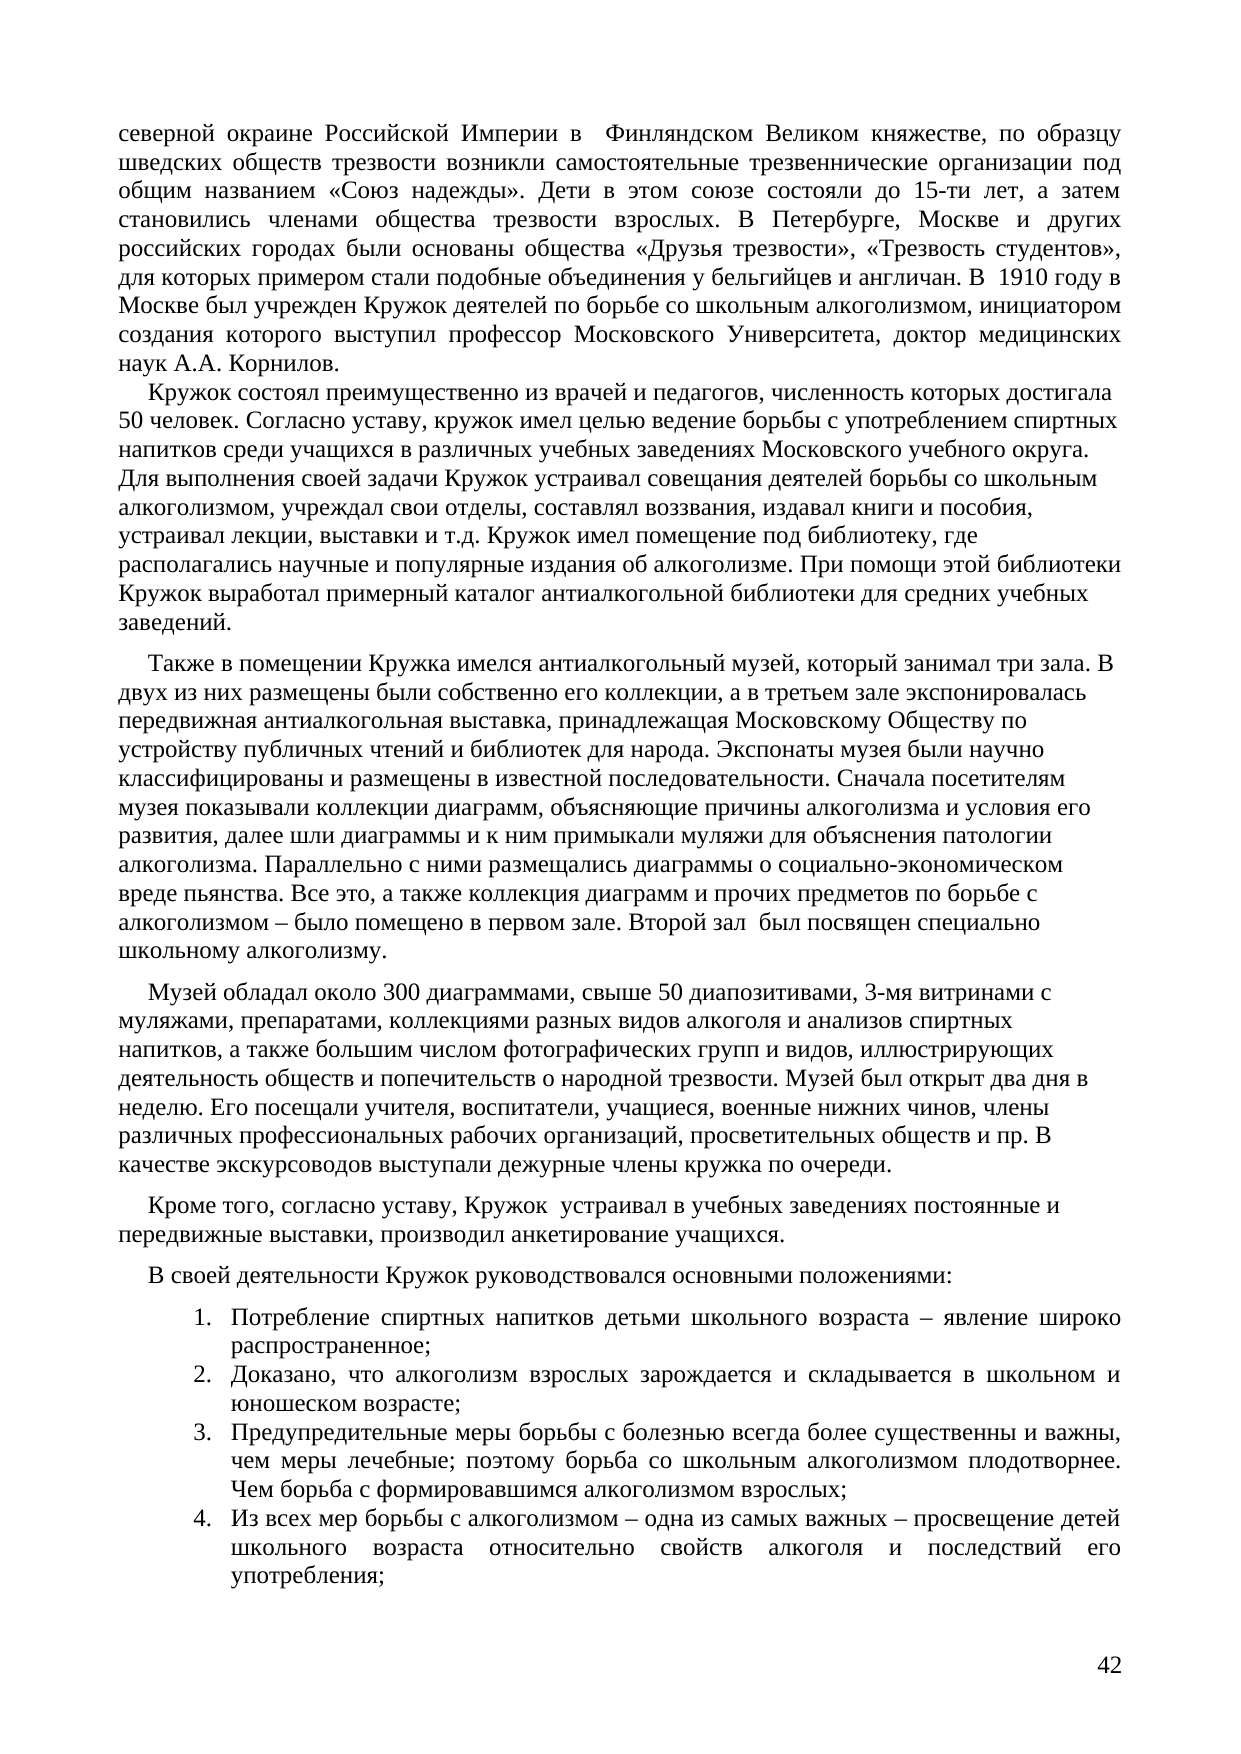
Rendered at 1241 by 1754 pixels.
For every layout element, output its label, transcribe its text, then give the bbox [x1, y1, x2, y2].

list Потребление спиртных напитков детьми школьного возраста – явление широко распространенное; [193, 1302, 1122, 1359]
list Предупредительные меры борьбы с болезнью всегда более существенны и важны, чем меры лечебные; поэтому борьба со школьным алкоголизмом плодотворнее. Чем борьба с формировавшимся алкоголизмом взрослых; [193, 1417, 1122, 1503]
list Из всех мер борьбы с алкоголизмом – одна из самых важных – просвещение детей школьного возраста относительно свойств алкоголя и последствий его употребления; [193, 1503, 1122, 1589]
text Кроме того, согласно уставу, Кружок устраивал в учебных заведениях постоянные и передвижные выставки, производил анкетирование учащихся. [118, 1191, 1122, 1248]
text Музей обладал около 300 диаграммами, свыше 50 диапозитивами, 3-мя витринами с муляжами, препаратами, коллекциями разных видов алкоголя и анализов спиртных напитков, а также большим числом фотографических групп и видов, иллюстрирующих деятельность обществ и попечительств о народной трезвости. Музей был открыт два дня в неделю. Его посещали учителя, воспитатели, учащиеся, военные нижних чинов, члены различных профессиональных рабочих организаций, просветительных обществ и пр. В качестве экскурсоводов выступали дежурные члены кружка по очереди. [118, 977, 1122, 1178]
text В своей деятельности Кружок руководствовался основными положениями: [118, 1261, 1122, 1289]
list Доказано, что алкоголизм взрослых зарождается и складывается в школьном и юношеском возрасте; [193, 1359, 1122, 1417]
text северной окраине Российской Империи в Финляндском Великом княжестве, по образцу шведских обществ трезвости возникли самостоятельные трезвеннические организации под общим названием «Союз надежды». Дети в этом союзе состояли до 15-ти лет, а затем становились членами общества трезвости взрослых. В Петербурге, Москве и других российских городах были основаны общества «Друзья трезвости», «Трезвость студентов», для которых примером стали подобные объединения у бельгийцев и англичан. В 1910 году в Москве был учрежден Кружок деятелей по борьбе со школьным алкоголизмом, инициатором создания которого выступил профессор Московского Университета, доктор медицинских наук А.А. Корнилов. [118, 118, 1122, 377]
text Также в помещении Кружка имелся антиалкогольный музей, который занимал три зала. В двух из них размещены были собственно его коллекции, а в третьем зале экспонировалась передвижная антиалкогольная выставка, принадлежащая Московскому Обществу по устройству публичных чтений и библиотек для народа. Экспонаты музея были научно классифицированы и размещены в известной последовательности. Сначала посетителям музея показывали коллекции диаграмм, объясняющие причины алкоголизма и условия его развития, далее шли диаграммы и к ним примыкали муляжи для объяснения патологии алкоголизма. Параллельно с ними размещались диаграммы о социально-экономическом вреде пьянства. Все это, а также коллекция диаграмм и прочих предметов по борьбе с алкоголизмом – было помещено в первом зале. Второй зал был посвящен специально школьному алкоголизму. [118, 648, 1122, 964]
text Кружок состоял преимущественно из врачей и педагогов, численность которых достигала 50 человек. Согласно уставу, кружок имел целью ведение борьбы с употреблением спиртных напитков среди учащихся в различных учебных заведениях Московского учебного округа. Для выполнения своей задачи Кружок устраивал совещания деятелей борьбы со школьным алкоголизмом, учреждал свои отделы, составлял воззвания, издавал книги и пособия, устраивал лекции, выставки и т.д. Кружок имел помещение под библиотеку, где располагались научные и популярные издания об алкоголизме. При помощи этой библиотеки Кружок выработал примерный каталог антиалкогольной библиотеки для средних учебных заведений. [118, 377, 1122, 636]
